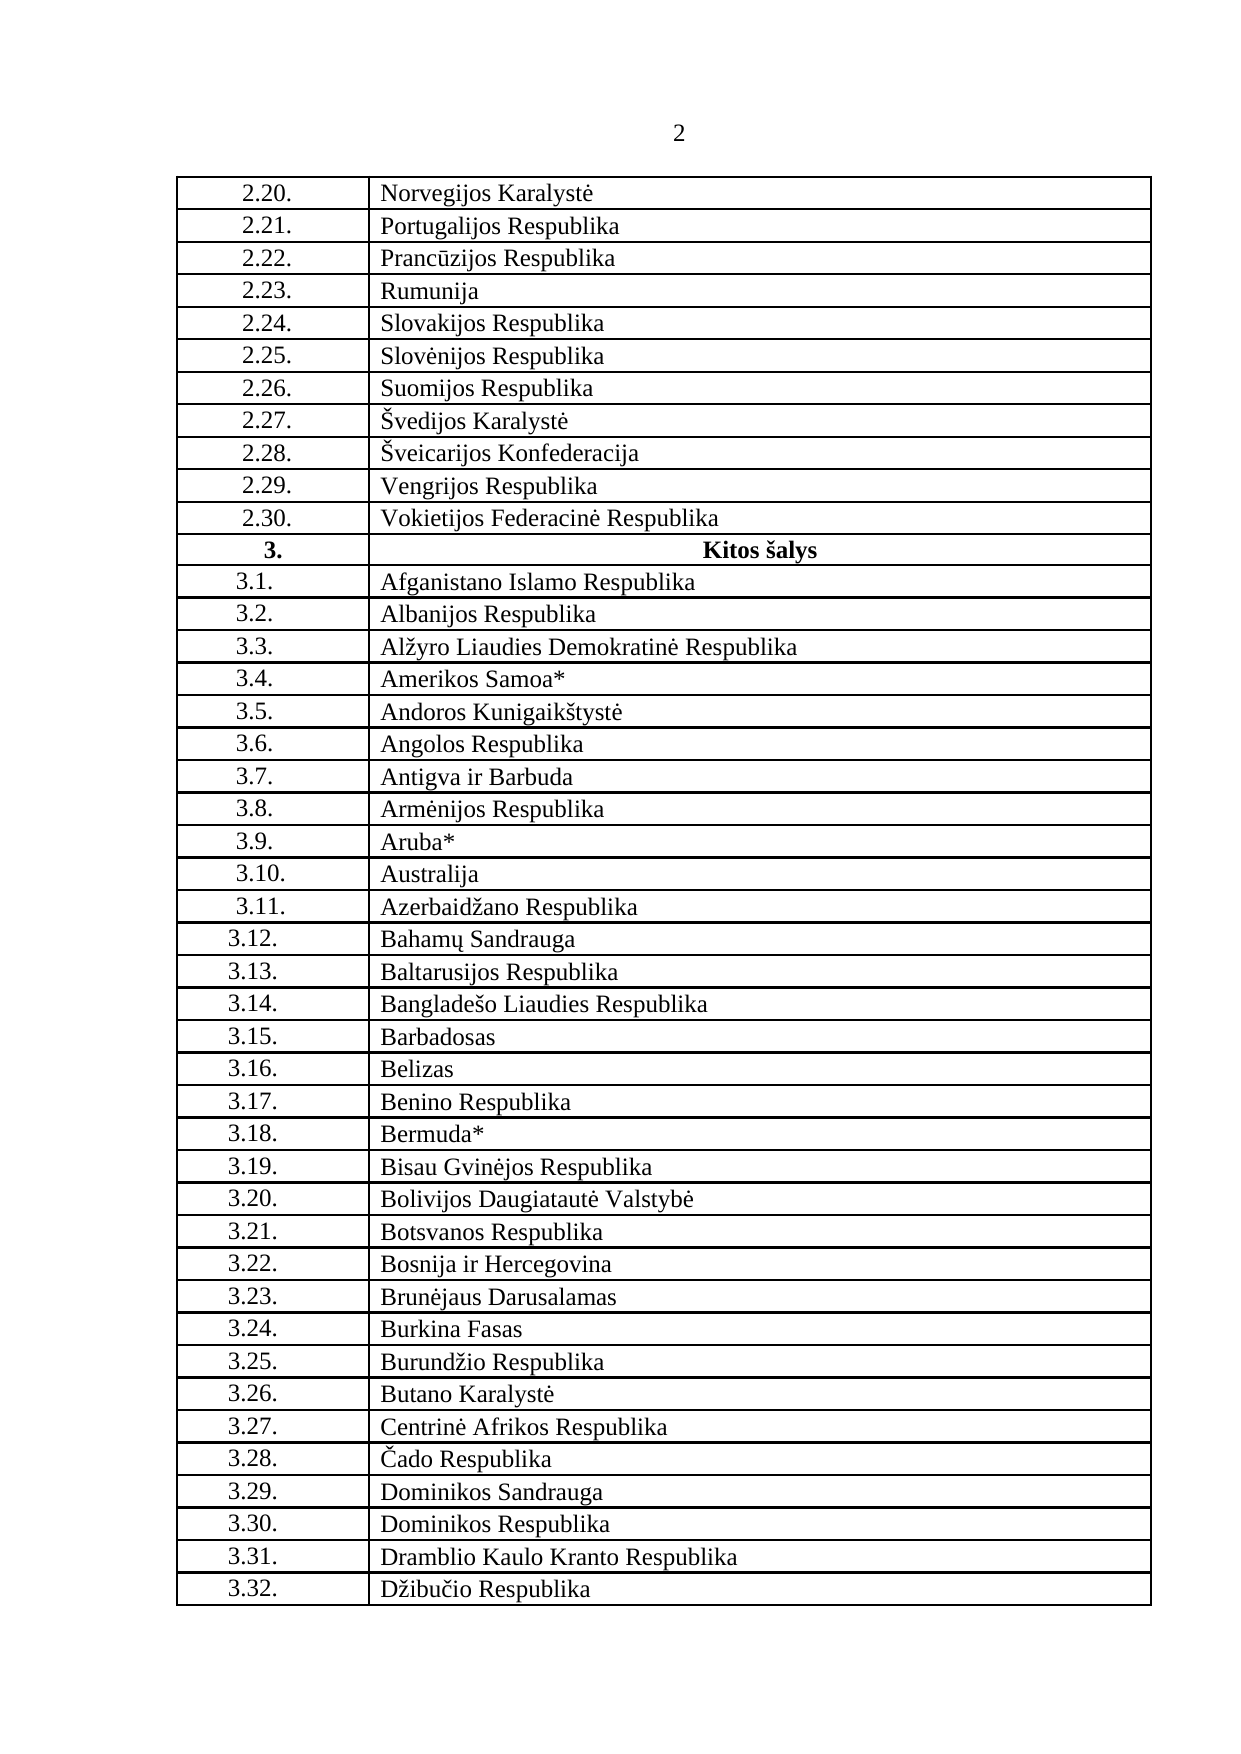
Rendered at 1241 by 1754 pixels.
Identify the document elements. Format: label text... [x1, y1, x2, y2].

table_cell 3.24. [178, 1314, 368, 1344]
table_cell 2.21. [178, 210, 368, 241]
table_cell 3.27. [178, 1411, 368, 1441]
table_cell 3.22. [178, 1249, 368, 1279]
table_cell 3.14. [178, 989, 368, 1019]
table_cell Vengrijos Respublika [370, 470, 1150, 501]
table_cell Slovėnijos Respublika [370, 340, 1150, 371]
table_cell Andoros Kunigaikštystė [370, 696, 1150, 726]
table_cell Kitos šalys [370, 535, 1150, 564]
table_cell 3. [178, 535, 368, 564]
table_cell 3.26. [178, 1379, 368, 1409]
table_cell Rumunija [370, 275, 1150, 306]
table_cell Švedijos Karalystė [370, 405, 1150, 436]
table_cell Bolivijos Daugiatautė Valstybė [370, 1184, 1150, 1214]
table_cell 3.16. [178, 1054, 368, 1084]
table_cell Burkina Fasas [370, 1314, 1150, 1344]
table_cell 3.2. [178, 599, 368, 629]
table_cell Dominikos Respublika [370, 1509, 1150, 1539]
table_cell 3.4. [178, 664, 368, 694]
table_cell 3.6. [178, 729, 368, 759]
table_cell Barbadosas [370, 1021, 1150, 1051]
table_cell Bosnija ir Hercegovina [370, 1249, 1150, 1279]
table_cell 3.17. [178, 1086, 368, 1116]
table_cell Australija [370, 859, 1150, 889]
table_cell 2.29. [178, 470, 368, 501]
table_cell Angolos Respublika [370, 729, 1150, 759]
table_cell Bermuda* [370, 1119, 1150, 1149]
table_cell 3.3. [178, 631, 368, 661]
table_cell Prancūzijos Respublika [370, 243, 1150, 273]
table_cell Botsvanos Respublika [370, 1216, 1150, 1246]
table_cell 2.24. [178, 308, 368, 338]
table_cell 3.7. [178, 761, 368, 791]
table_cell Slovakijos Respublika [370, 308, 1150, 338]
table_cell 3.10. [178, 859, 368, 889]
table_cell 2.26. [178, 373, 368, 403]
table_cell 2.23. [178, 275, 368, 306]
table_cell Šveicarijos Konfederacija [370, 438, 1150, 468]
table_cell 2.27. [178, 405, 368, 436]
table_cell 3.5. [178, 696, 368, 726]
table_cell Albanijos Respublika [370, 599, 1150, 629]
table_cell 3.13. [178, 956, 368, 986]
table_cell Antigva ir Barbuda [370, 761, 1150, 791]
table_cell Džibučio Respublika [370, 1574, 1150, 1604]
table_cell 2.28. [178, 438, 368, 468]
table_cell 2.20. [178, 178, 368, 208]
table_cell 3.29. [178, 1476, 368, 1506]
table_cell 3.18. [178, 1119, 368, 1149]
table_cell Afganistano Islamo Respublika [370, 566, 1150, 596]
table_cell 3.23. [178, 1281, 368, 1311]
table_cell 3.12. [178, 924, 368, 954]
table_cell 3.32. [178, 1574, 368, 1604]
table_cell 3.15. [178, 1021, 368, 1051]
table_cell Dominikos Sandrauga [370, 1476, 1150, 1506]
table_cell 3.11. [178, 891, 368, 921]
table_cell Belizas [370, 1054, 1150, 1084]
table_cell Amerikos Samoa* [370, 664, 1150, 694]
table_cell Bisau Gvinėjos Respublika [370, 1151, 1150, 1181]
table_cell Azerbaidžano Respublika [370, 891, 1150, 921]
table_cell Bangladešo Liaudies Respublika [370, 989, 1150, 1019]
table_cell Baltarusijos Respublika [370, 956, 1150, 986]
table_cell Armėnijos Respublika [370, 794, 1150, 824]
table_cell Norvegijos Karalystė [370, 178, 1150, 208]
table_cell 3.8. [178, 794, 368, 824]
table_cell 3.25. [178, 1346, 368, 1376]
table_cell Čado Respublika [370, 1444, 1150, 1474]
table_cell 2.25. [178, 340, 368, 371]
table_cell 3.21. [178, 1216, 368, 1246]
table_cell Butano Karalystė [370, 1379, 1150, 1409]
table_cell Centrinė Afrikos Respublika [370, 1411, 1150, 1441]
table_cell Brunėjaus Darusalamas [370, 1281, 1150, 1311]
table_cell 3.30. [178, 1509, 368, 1539]
table_cell Suomijos Respublika [370, 373, 1150, 403]
table_cell Aruba* [370, 826, 1150, 856]
table_cell 3.20. [178, 1184, 368, 1214]
table_cell Portugalijos Respublika [370, 210, 1150, 241]
table_cell Benino Respublika [370, 1086, 1150, 1116]
table_cell Dramblio Kaulo Kranto Respublika [370, 1541, 1150, 1571]
table_cell 3.19. [178, 1151, 368, 1181]
table_cell 2.30. [178, 503, 368, 533]
table_cell Burundžio Respublika [370, 1346, 1150, 1376]
table_cell 3.31. [178, 1541, 368, 1571]
table_cell Alžyro Liaudies Demokratinė Respublika [370, 631, 1150, 661]
table_cell 3.1. [178, 566, 368, 596]
table_cell Vokietijos Federacinė Respublika [370, 503, 1150, 533]
table_cell 3.9. [178, 826, 368, 856]
table_cell Bahamų Sandrauga [370, 924, 1150, 954]
table_cell 2.22. [178, 243, 368, 273]
table_cell 3.28. [178, 1444, 368, 1474]
